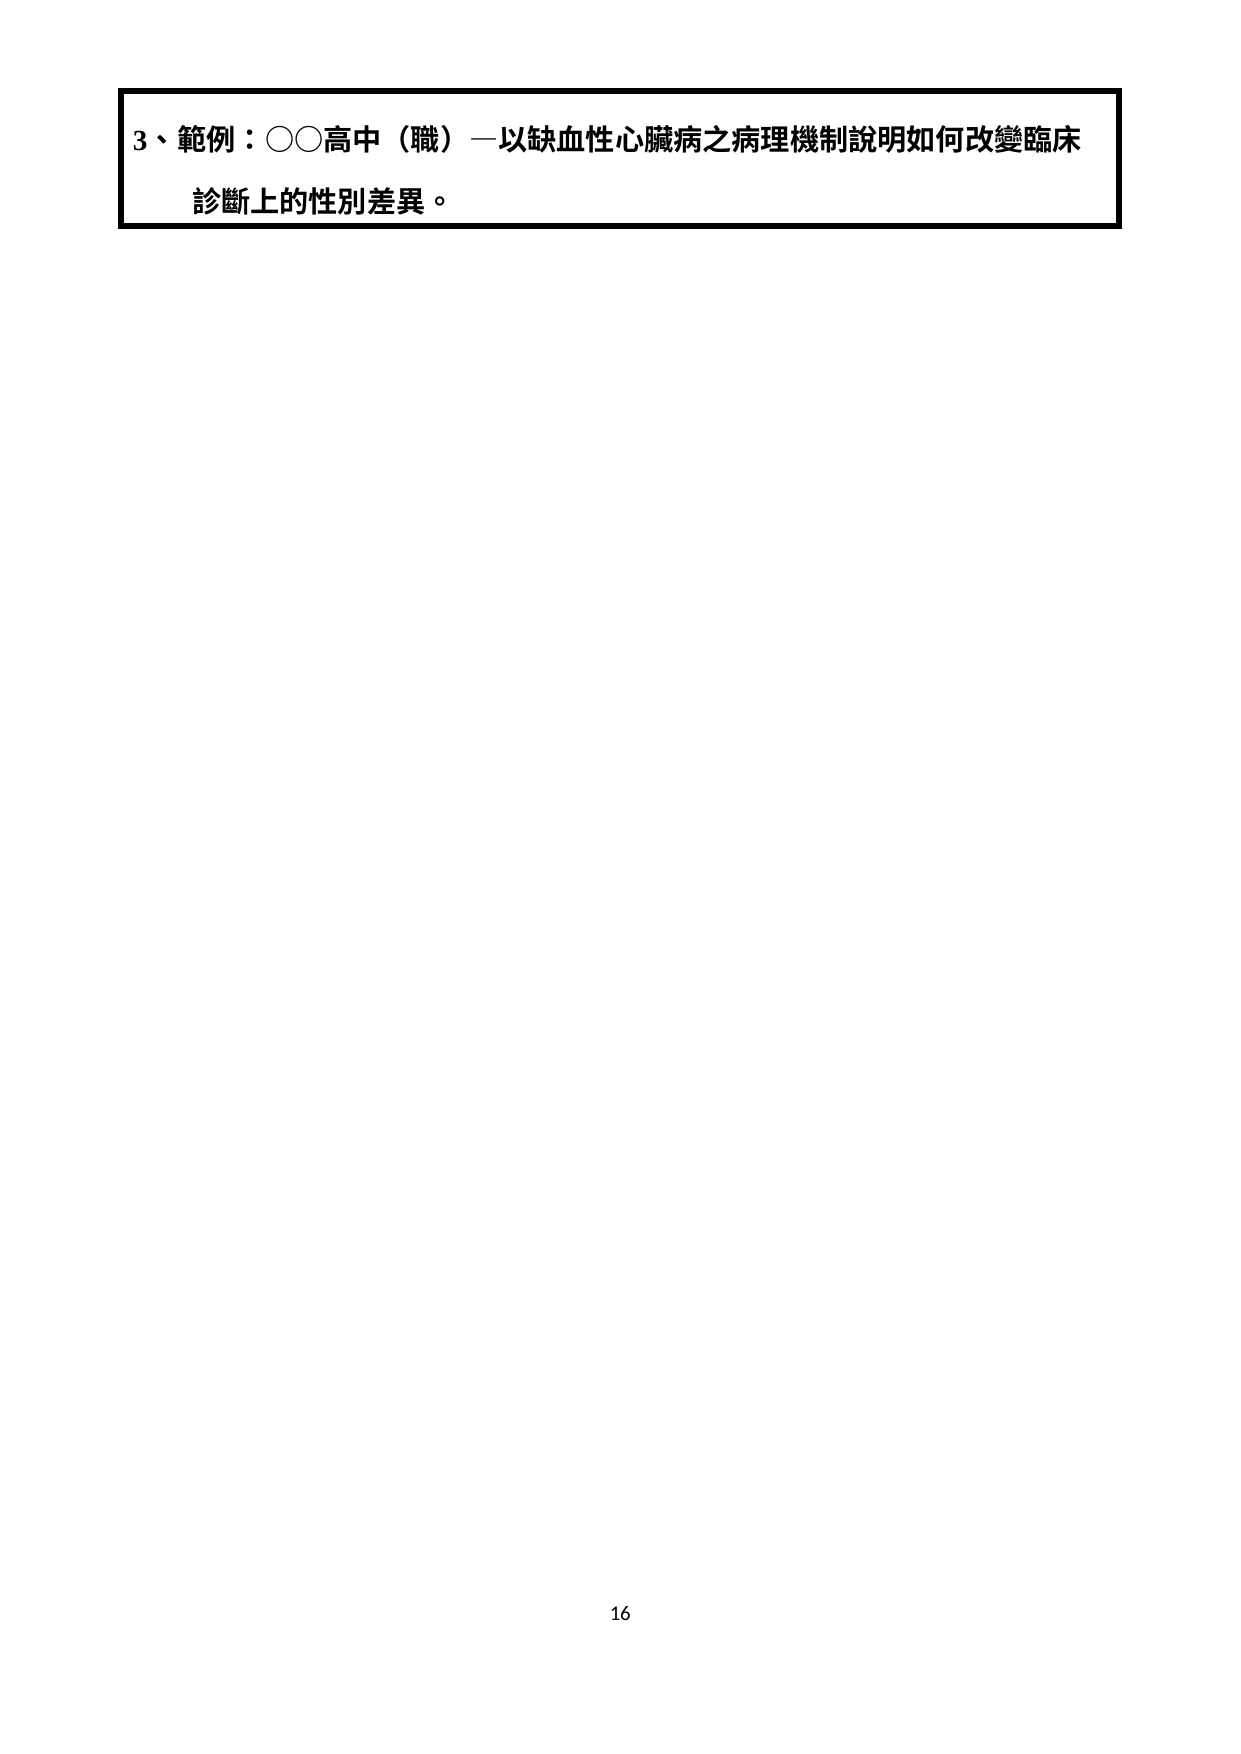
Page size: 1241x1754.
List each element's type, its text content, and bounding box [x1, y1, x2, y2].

list 範例：○○高中（職）—以缺血性心臟病之病理機制說明如何改變臨床診斷上的性別差異。 [124, 94, 1116, 223]
